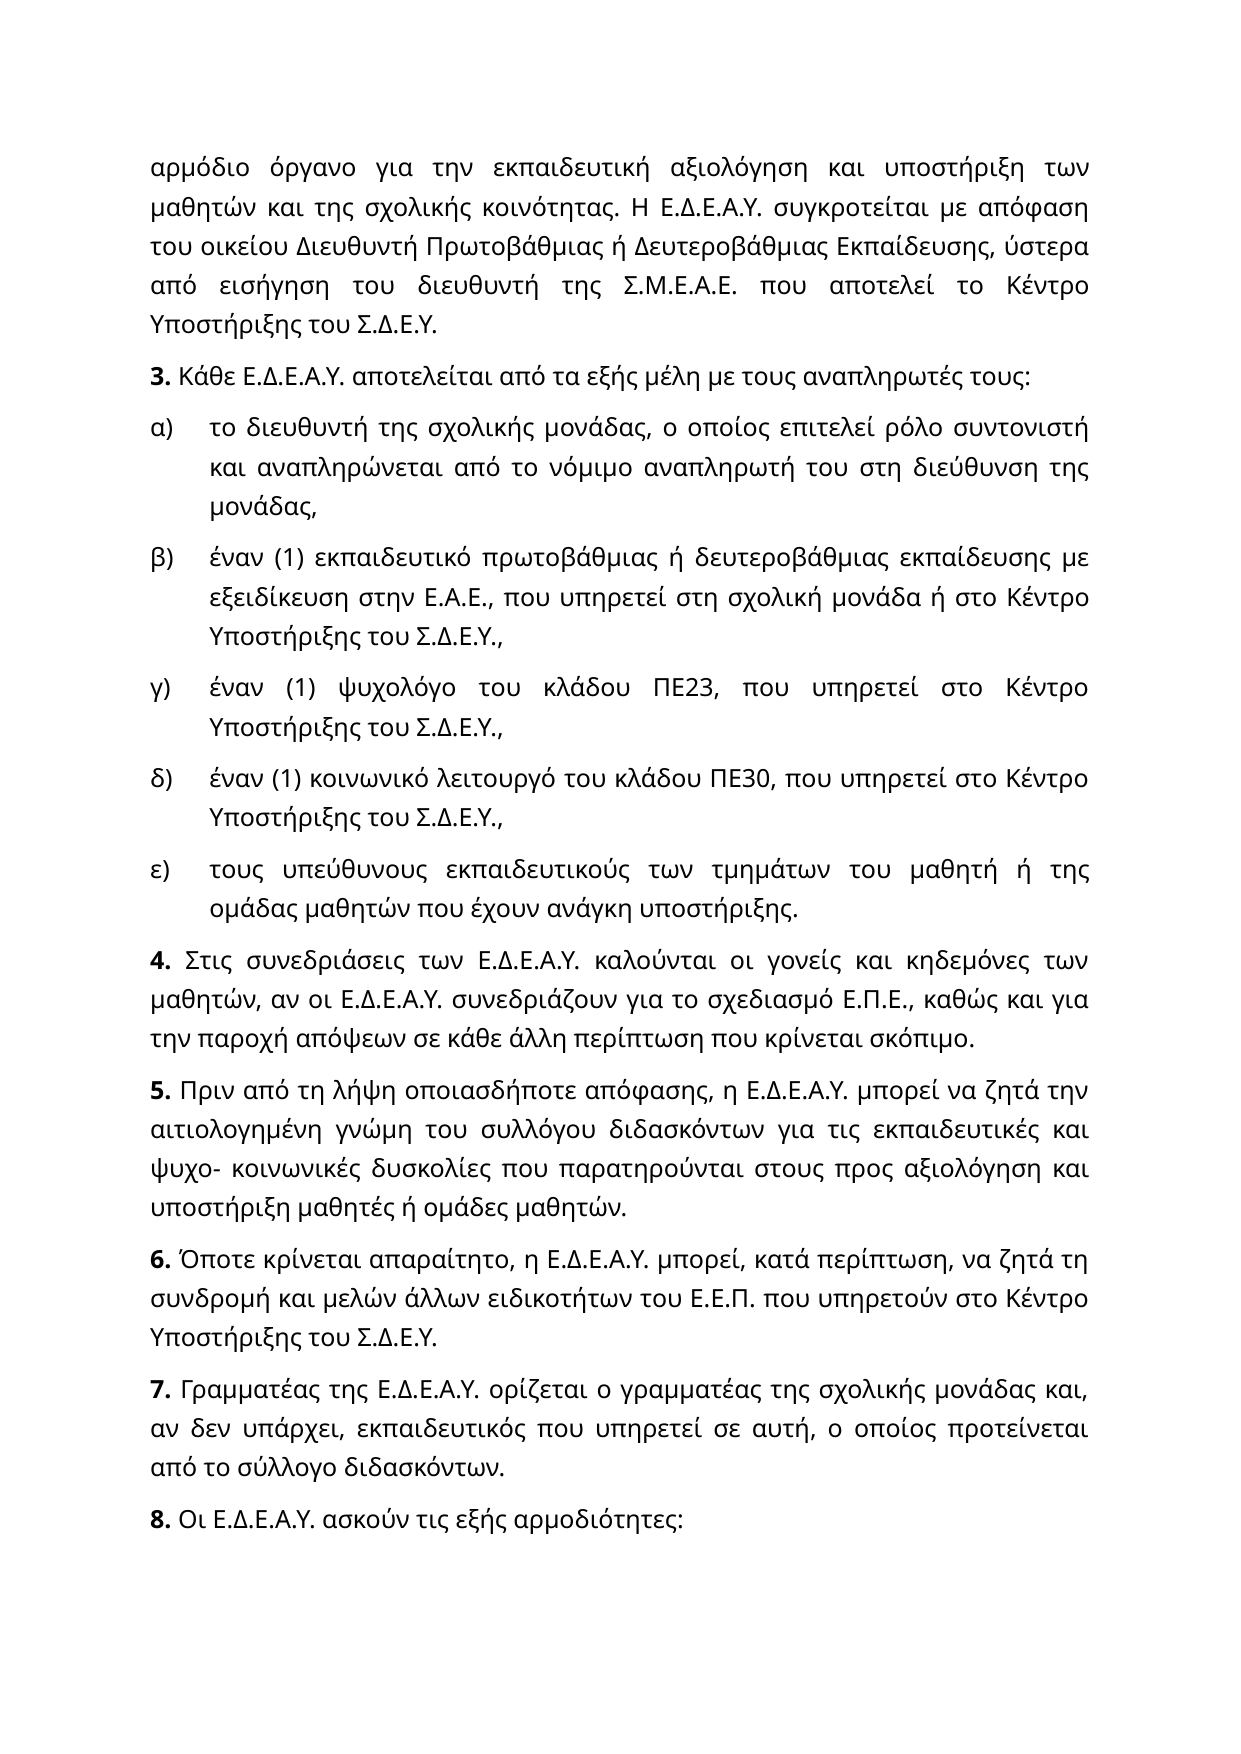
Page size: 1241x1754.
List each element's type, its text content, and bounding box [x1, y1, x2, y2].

list α) το διευθυντή της σχολικής μονάδας, ο οποίος επιτελεί ρόλο συντονιστή και αναπληρώνεται από το νόμιμο αναπληρωτή του στη διεύθυνση της μονάδας, [150, 410, 1090, 522]
text 3. Κάθε Ε.Δ.Ε.Α.Υ. αποτελείται από τα εξής μέλη με τους αναπληρωτές τους: [150, 358, 1090, 392]
text 4. Στις συνεδριάσεις των Ε.Δ.Ε.Α.Υ. καλούνται οι γονείς και κηδεμόνες των μαθητών, αν οι Ε.Δ.Ε.Α.Υ. συνεδριάζουν για το σχεδιασμό Ε.Π.Ε., καθώς και για την παροχή απόψεων σε κάθε άλλη περίπτωση που κρίνεται σκόπιμο. [150, 942, 1090, 1055]
list ε) τους υπεύθυνους εκπαιδευτικούς των τμημάτων του μαθητή ή της ομάδας μαθητών που έχουν ανάγκη υποστήριξης. [150, 852, 1090, 925]
list γ) έναν (1) ψυχολόγο του κλάδου ΠΕ23, που υπηρετεί στο Κέντρο Υποστήριξης του Σ.Δ.Ε.Υ., [150, 670, 1090, 743]
list β) έναν (1) εκπαιδευτικό πρωτοβάθμιας ή δευτεροβάθμιας εκπαίδευσης με εξειδίκευση στην Ε.Α.Ε., που υπηρετεί στη σχολική μονάδα ή στο Κέντρο Υποστήριξης του Σ.Δ.Ε.Υ., [150, 540, 1090, 652]
text 7. Γραμματέας της Ε.Δ.Ε.Α.Υ. ορίζεται ο γραμματέας της σχολικής μονάδας και, αν δεν υπάρχει, εκπαιδευτικός που υπηρετεί σε αυτή, ο οποίος προτείνεται από το σύλλογο διδασκόντων. [150, 1372, 1090, 1484]
list δ) έναν (1) κοινωνικό λειτουργό του κλάδου ΠΕ30, που υπηρετεί στο Κέντρο Υποστήριξης του Σ.Δ.Ε.Υ., [150, 761, 1090, 834]
text 8. Οι Ε.Δ.Ε.Α.Υ. ασκούν τις εξής αρμοδιότητες: [150, 1502, 1090, 1536]
text 5. Πριν από τη λήψη οποιασδήποτε απόφασης, η Ε.Δ.Ε.Α.Υ. μπορεί να ζητά την αιτιολογημένη γνώμη του συλλόγου διδασκόντων για τις εκπαιδευτικές και ψυχο- κοινωνικές δυσκολίες που παρατηρούνται στους προς αξιολόγηση και υποστήριξη μαθητές ή ομάδες μαθητών. [150, 1072, 1090, 1224]
text 6. Όποτε κρίνεται απαραίτητο, η Ε.Δ.Ε.Α.Υ. μπορεί, κατά περίπτωση, να ζητά τη συνδρομή και μελών άλλων ειδικοτήτων του Ε.Ε.Π. που υπηρετούν στο Κέντρο Υποστήριξης του Σ.Δ.Ε.Υ. [150, 1242, 1090, 1354]
text αρμόδιο όργανο για την εκπαιδευτική αξιολόγηση και υποστήριξη των μαθητών και της σχολικής κοινότητας. Η Ε.Δ.Ε.Α.Υ. συγκροτείται με απόφαση του οικείου Διευθυντή Πρωτοβάθμιας ή Δευτεροβάθμιας Εκπαίδευσης, ύστερα από εισήγηση του διευθυντή της Σ.Μ.Ε.Α.Ε. που αποτελεί το Κέντρο Υποστήριξης του Σ.Δ.Ε.Υ. [150, 150, 1090, 341]
